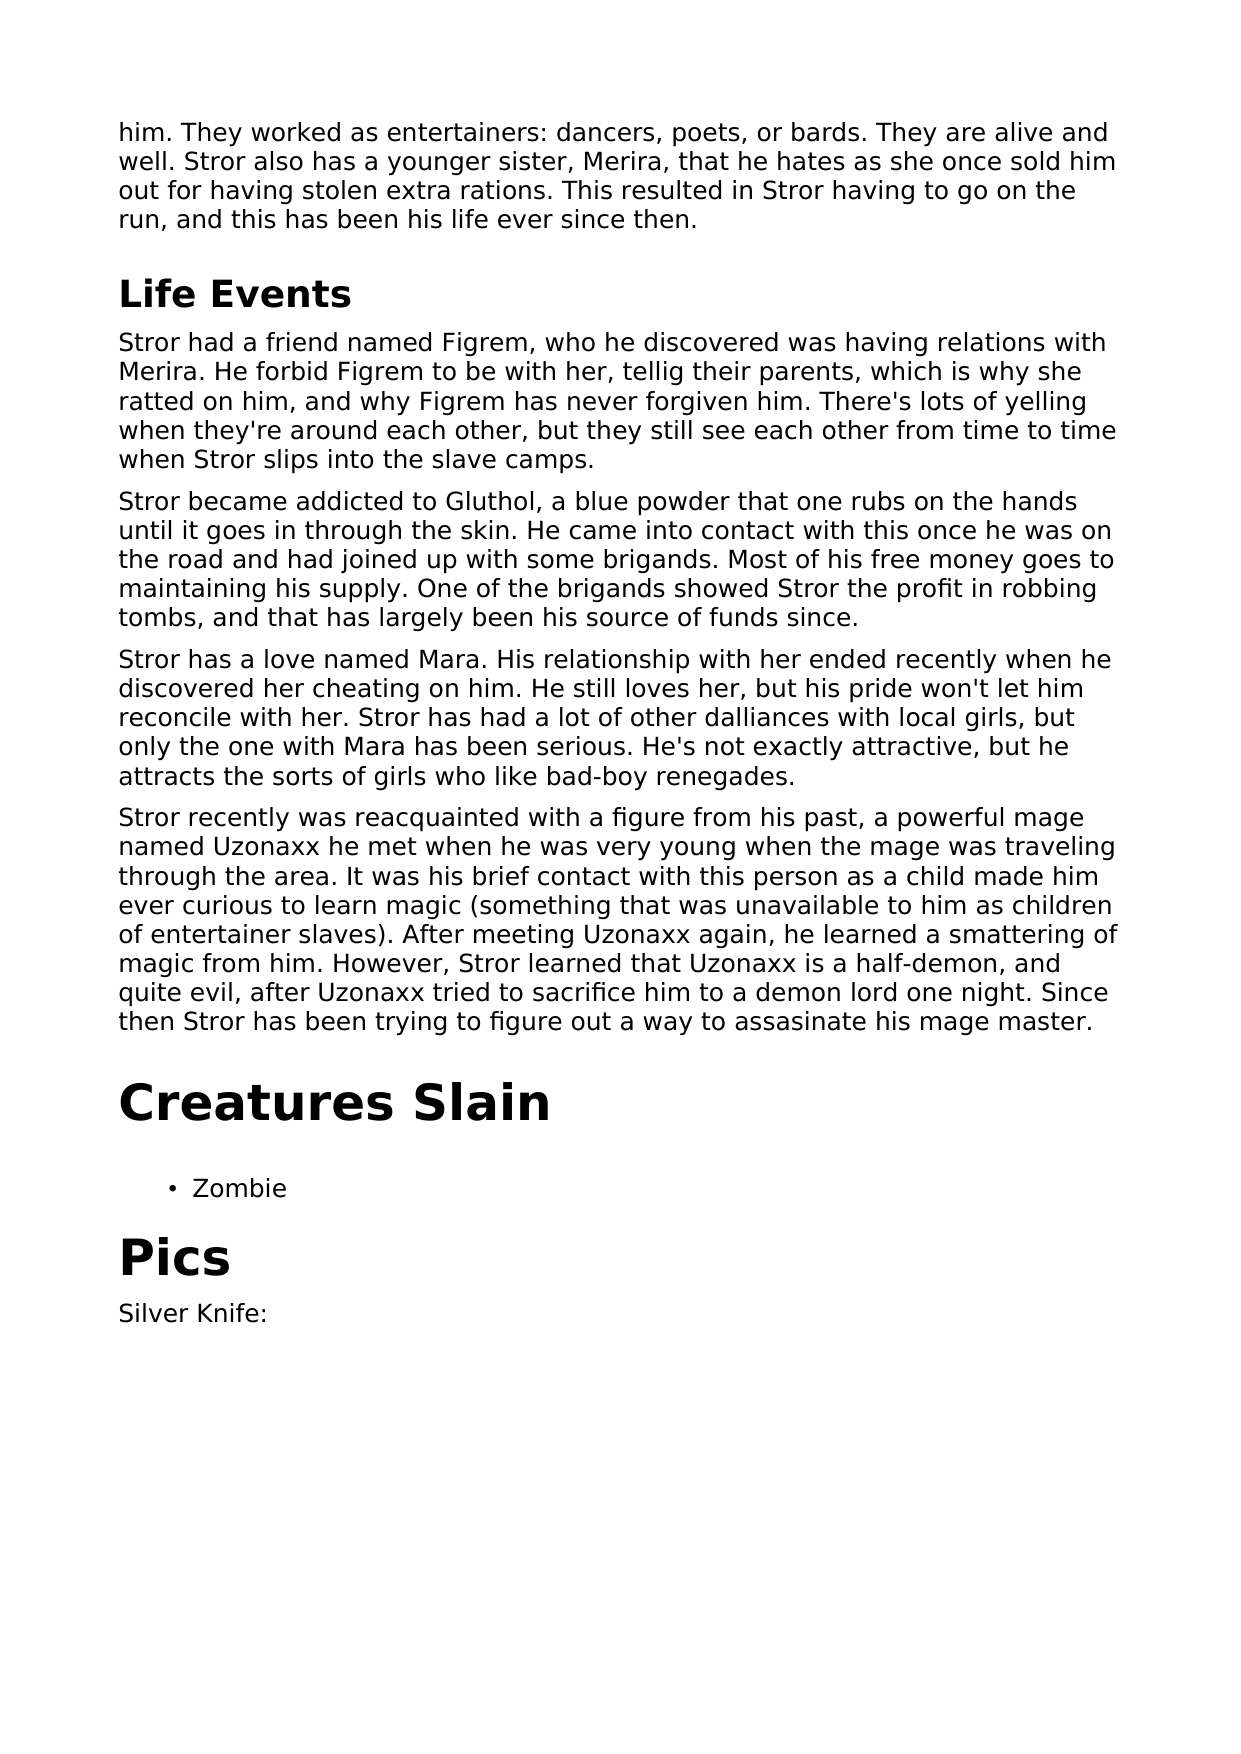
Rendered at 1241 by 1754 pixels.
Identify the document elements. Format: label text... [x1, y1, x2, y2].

text Stror has a love named Mara. His relationship with her ended recently when he discovered her cheating on him. He still loves her, but his pride won't let him reconcile with her. Stror has had a lot of other dalliances with local girls, but only the one with Mara has been serious. He's not exactly attractive, but he attracts the sorts of girls who like bad-boy renegades. [118, 645, 1122, 791]
subtitle Life Events [118, 272, 1122, 316]
text Stror recently was reacquainted with a figure from his past, a powerful mage named Uzonaxx he met when he was very young when the mage was traveling through the area. It was his brief contact with this person as a child made him ever curious to learn magic (something that was unavailable to him as children of entertainer slaves). After meeting Uzonaxx again, he learned a smattering of magic from him. However, Stror learned that Uzonaxx is a half-demon, and quite evil, after Uzonaxx tried to sacrifice him to a demon lord one night. Since then Stror has been trying to figure out a way to assasinate his mage master. [118, 803, 1122, 1037]
text Stror had a friend named Figrem, who he discovered was having relations with Merira. He forbid Figrem to be with her, tellig their parents, which is why she ratted on him, and why Figrem has never forgiven him. There's lots of yelling when they're around each other, but they still see each other from time to time when Stror slips into the slave camps. [118, 328, 1122, 474]
subtitle Pics [118, 1229, 1122, 1287]
text him. They worked as entertainers: dancers, poets, or bards. They are alive and well. Stror also has a younger sister, Merira, that he hates as she once sold him out for having stolen extra rations. This resulted in Stror having to go on the run, and this has been his life ever since then. [118, 118, 1122, 235]
text Stror became addicted to Gluthol, a blue powder that one rubs on the hands until it goes in through the skin. He came into contact with this once he was on the road and had joined up with some brigands. Most of his free money goes to maintaining his supply. One of the brigands showed Stror the profit in robbing tombs, and that has largely been his source of funds since. [118, 487, 1122, 633]
subtitle Creatures Slain [118, 1074, 1122, 1132]
list Zombie [177, 1174, 1122, 1204]
text Silver Knife: [118, 1299, 1122, 1328]
